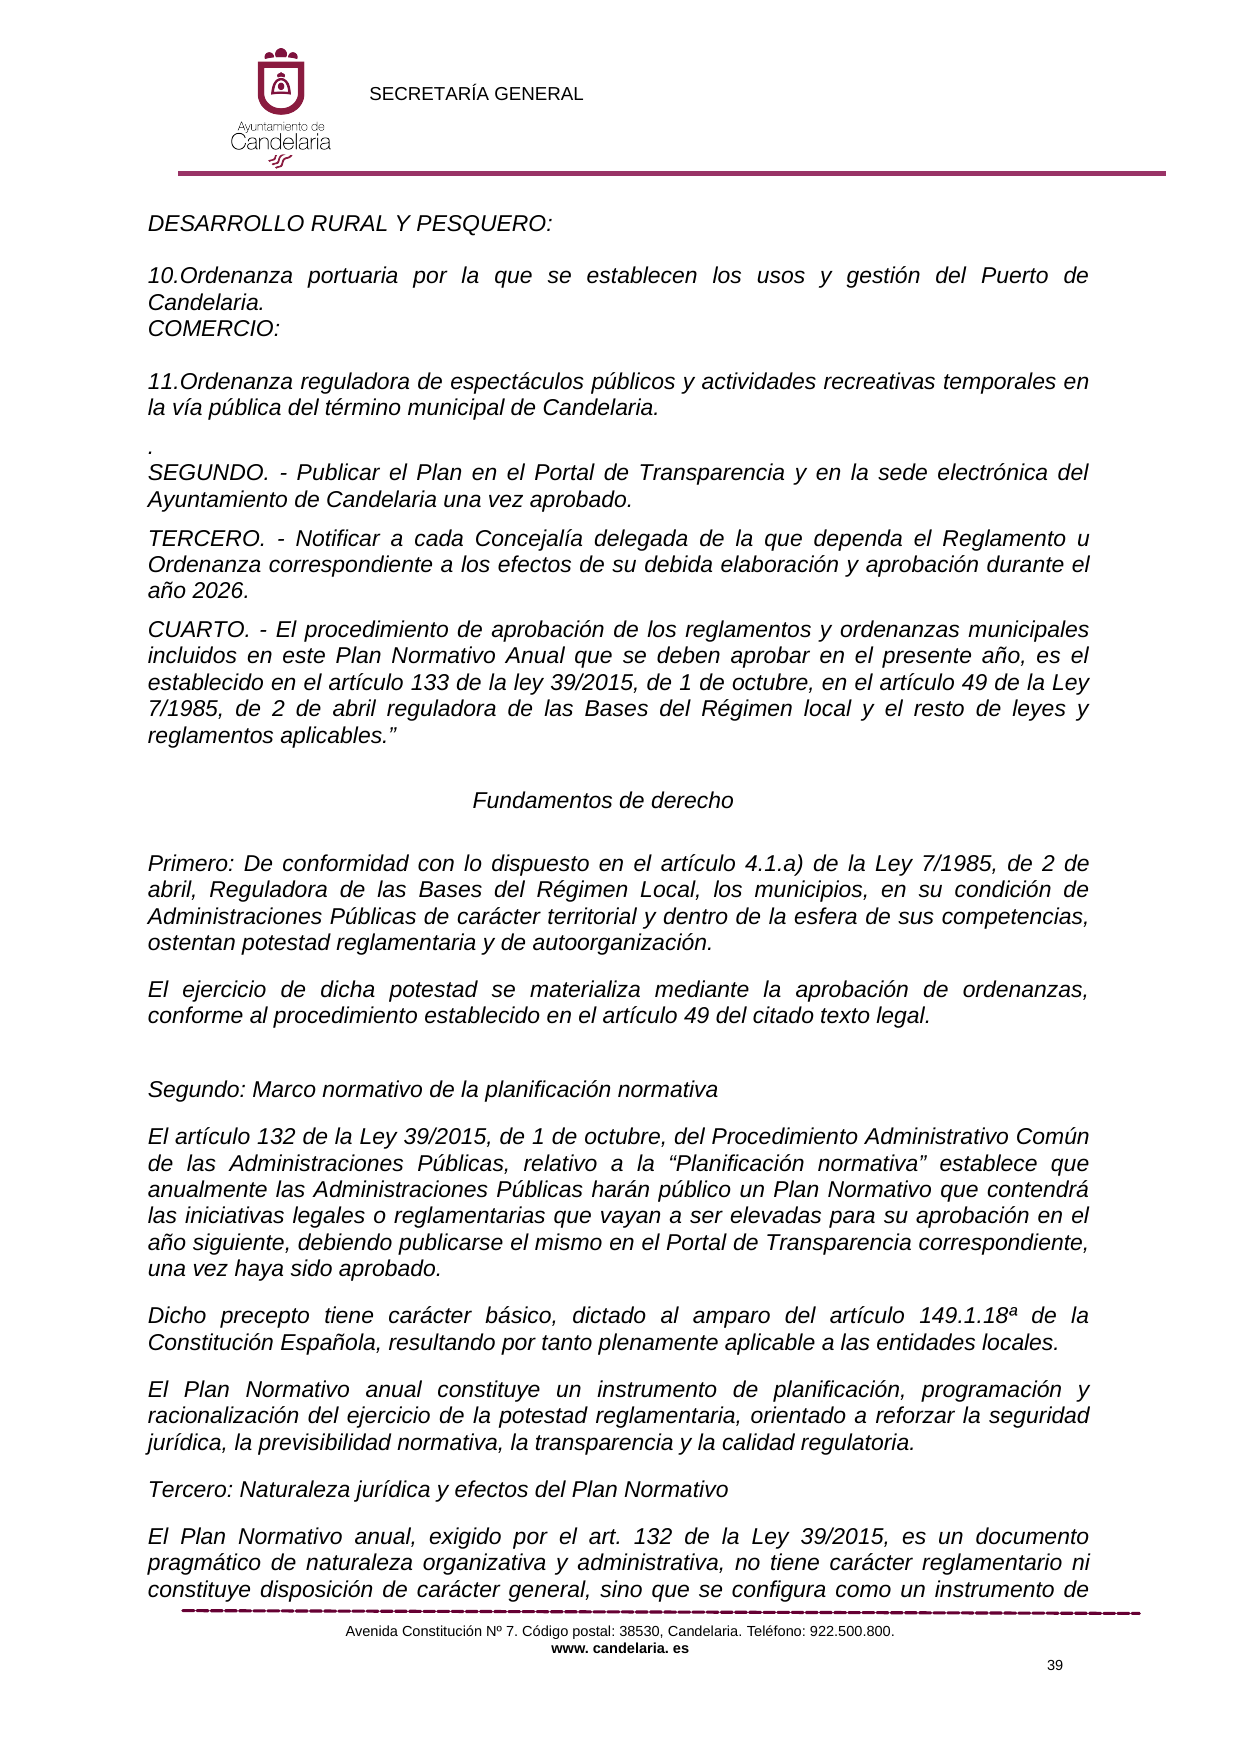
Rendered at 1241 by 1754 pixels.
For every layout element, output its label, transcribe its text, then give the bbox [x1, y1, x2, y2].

text COMERCIO: [148, 315, 1092, 341]
text Fundamentos de derecho [148, 787, 1092, 813]
text El Plan Normativo anual, exigido por el art. 132 de la Ley 39/2015, es un documento pragmático de naturaleza organizativa y administrativa, no tiene carácter reglamentario ni constituye disposición de carácter general, sino que se configura como un instrumento de [148, 1523, 1092, 1602]
text . [148, 433, 1092, 459]
subtitle Primero: De conformidad con lo dispuesto en el artículo 4.1.a) de la Ley 7/1985, de 2 de abril, Reguladora de las Bases del Régimen Local, los municipios, en su condición de Administraciones Públicas de carácter territorial y dentro de la esfera de sus competencias, ostentan potestad reglamentaria y de autoorganización. [148, 850, 1092, 955]
text TERCERO. - Notificar a cada Concejalía delegada de la que dependa el Reglamento u Ordenanza correspondiente a los efectos de su debida elaboración y aprobación durante el año 2026. [148, 524, 1092, 604]
subtitle Segundo: Marco normativo de la planificación normativa [148, 1076, 1092, 1102]
text 11.Ordenanza reguladora de espectáculos públicos y actividades recreativas temporales en la vía pública del término municipal de Candelaria. [148, 368, 1092, 421]
text Dicho precepto tiene carácter básico, dictado al amparo del artículo 149.1.18ª de la Constitución Española, resultando por tanto plenamente aplicable a las entidades locales. [148, 1302, 1092, 1355]
text DESARROLLO RURAL Y PESQUERO: [148, 210, 1092, 236]
text El ejercicio de dicha potestad se materializa mediante la aprobación de ordenanzas, conforme al procedimiento establecido en el artículo 49 del citado texto legal. [148, 976, 1092, 1029]
text CUARTO. - El procedimiento de aprobación de los reglamentos y ordenanzas municipales incluidos en este Plan Normativo Anual que se deben aprobar en el presente año, es el establecido en el artículo 133 de la ley 39/2015, de 1 de octubre, en el artículo 49 de la Ley 7/1985, de 2 de abril reguladora de las Bases del Régimen local y el resto de leyes y reglamentos aplicables.” [148, 616, 1092, 748]
text El Plan Normativo anual constituye un instrumento de planificación, programación y racionalización del ejercicio de la potestad reglamentaria, orientado a reforzar la seguridad jurídica, la previsibilidad normativa, la transparencia y la calidad regulatoria. [148, 1376, 1092, 1455]
text SEGUNDO. - Publicar el Plan en el Portal de Transparencia y en la sede electrónica del Ayuntamiento de Candelaria una vez aprobado. [148, 459, 1092, 512]
text El artículo 132 de la Ley 39/2015, de 1 de octubre, del Procedimiento Administrativo Común de las Administraciones Públicas, relativo a la “Planificación normativa” establece que anualmente las Administraciones Públicas harán público un Plan Normativo que contendrá las iniciativas legales o reglamentarias que vayan a ser elevadas para su aprobación en el año siguiente, debiendo publicarse el mismo en el Portal de Transparencia correspondiente, una vez haya sido aprobado. [148, 1123, 1092, 1281]
text Tercero: Naturaleza jurídica y efectos del Plan Normativo [148, 1476, 1092, 1502]
text 10.Ordenanza portuaria por la que se establecen los usos y gestión del Puerto de Candelaria. [148, 262, 1092, 315]
